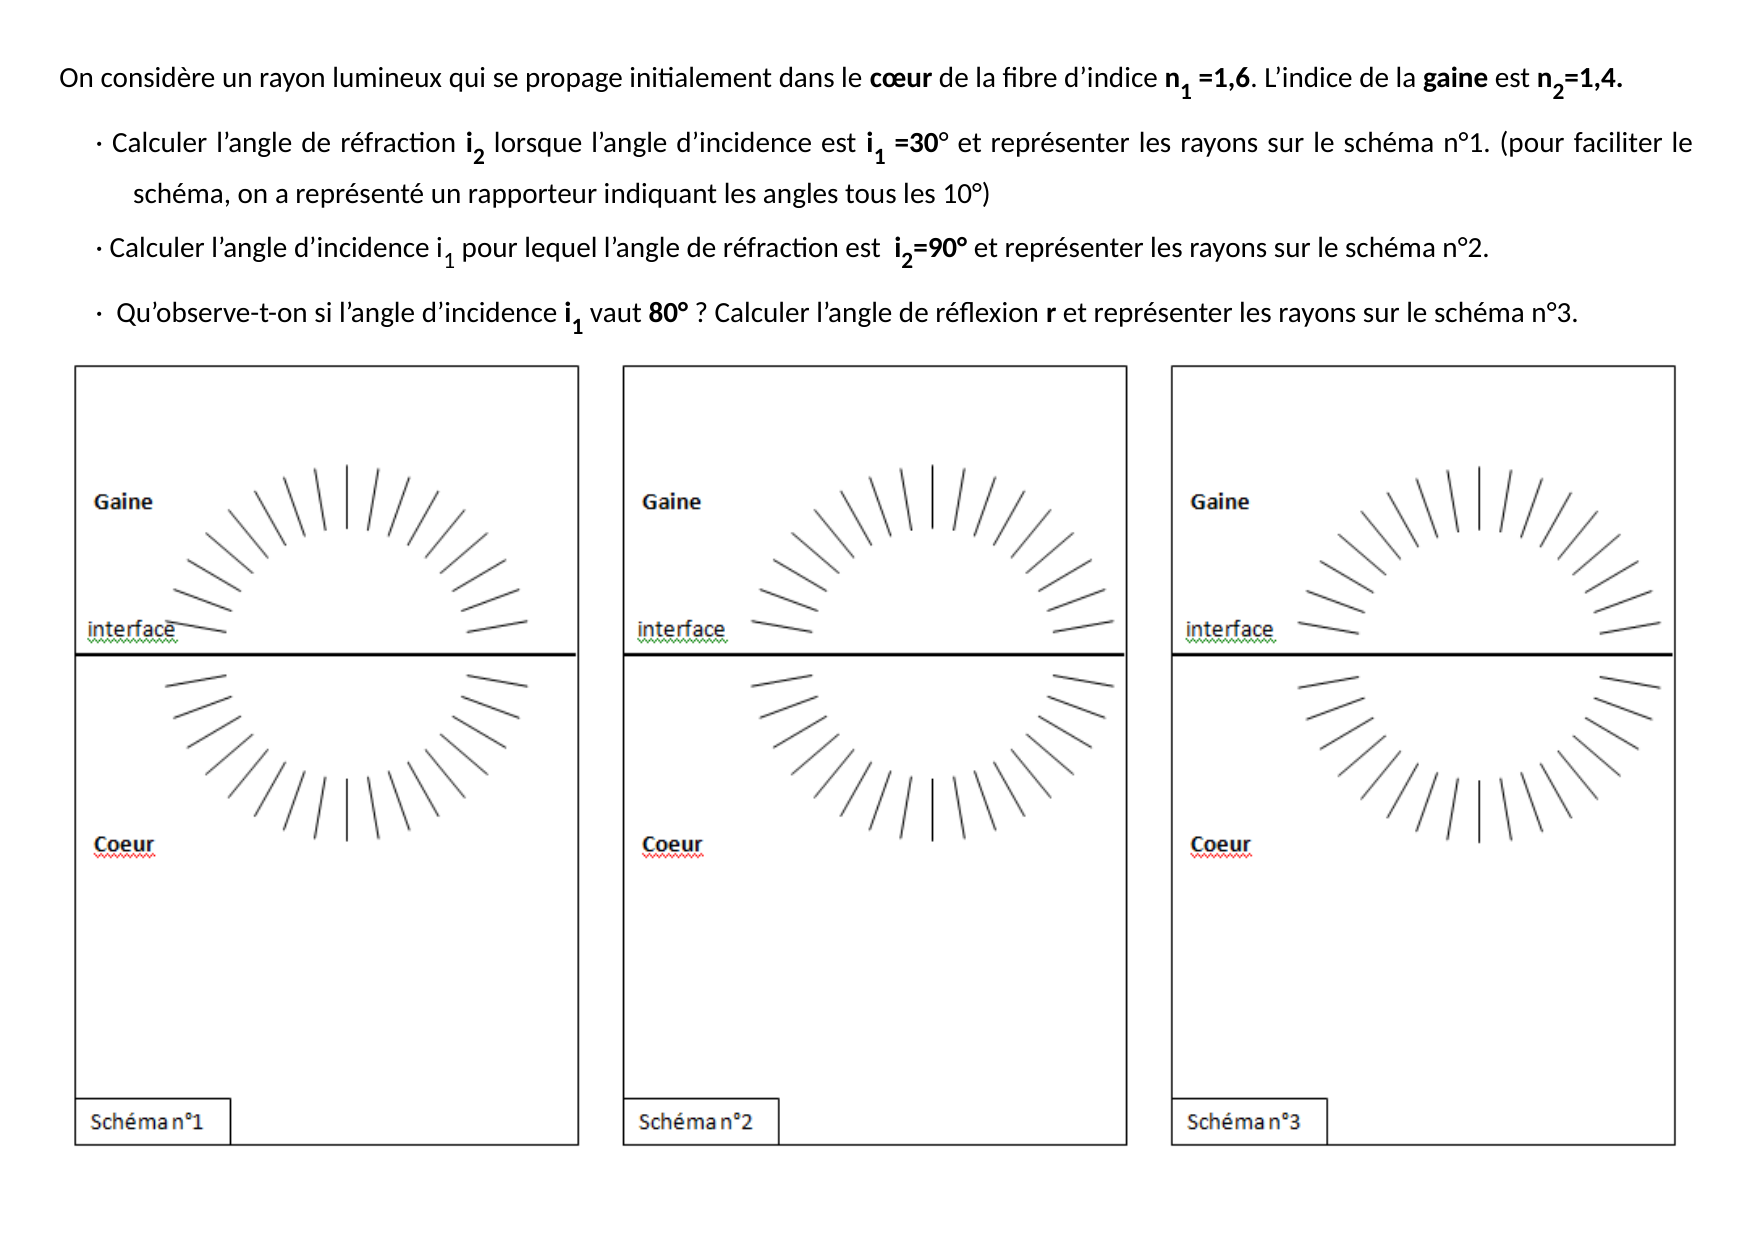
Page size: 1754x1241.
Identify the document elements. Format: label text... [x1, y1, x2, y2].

text · Calculer l’angle de réfraction i2 lorsque l’angle d’incidence est i1 =30° et représenter les rayons sur le schéma n°1. (pour faciliter le schéma, on a représenté un rapporteur indiquant les angles tous les 10°) [95, 124, 1695, 211]
text · Calculer l’angle d’incidence i1 pour lequel l’angle de réfraction est i2=90° et représenter les rayons sur le schéma n°2. [95, 229, 1695, 275]
picture [65, 359, 1689, 1156]
text · Qu’observe-t-on si l’angle d’incidence i1 vaut 80° ? Calculer l’angle de réflexion r et représenter les rayons sur le schéma n°3. [95, 294, 1695, 340]
text On considère un rayon lumineux qui se propage initialement dans le cœur de la fibre d’indice n1 =1,6. L’indice de la gaine est n2=1,4. [59, 59, 1695, 105]
